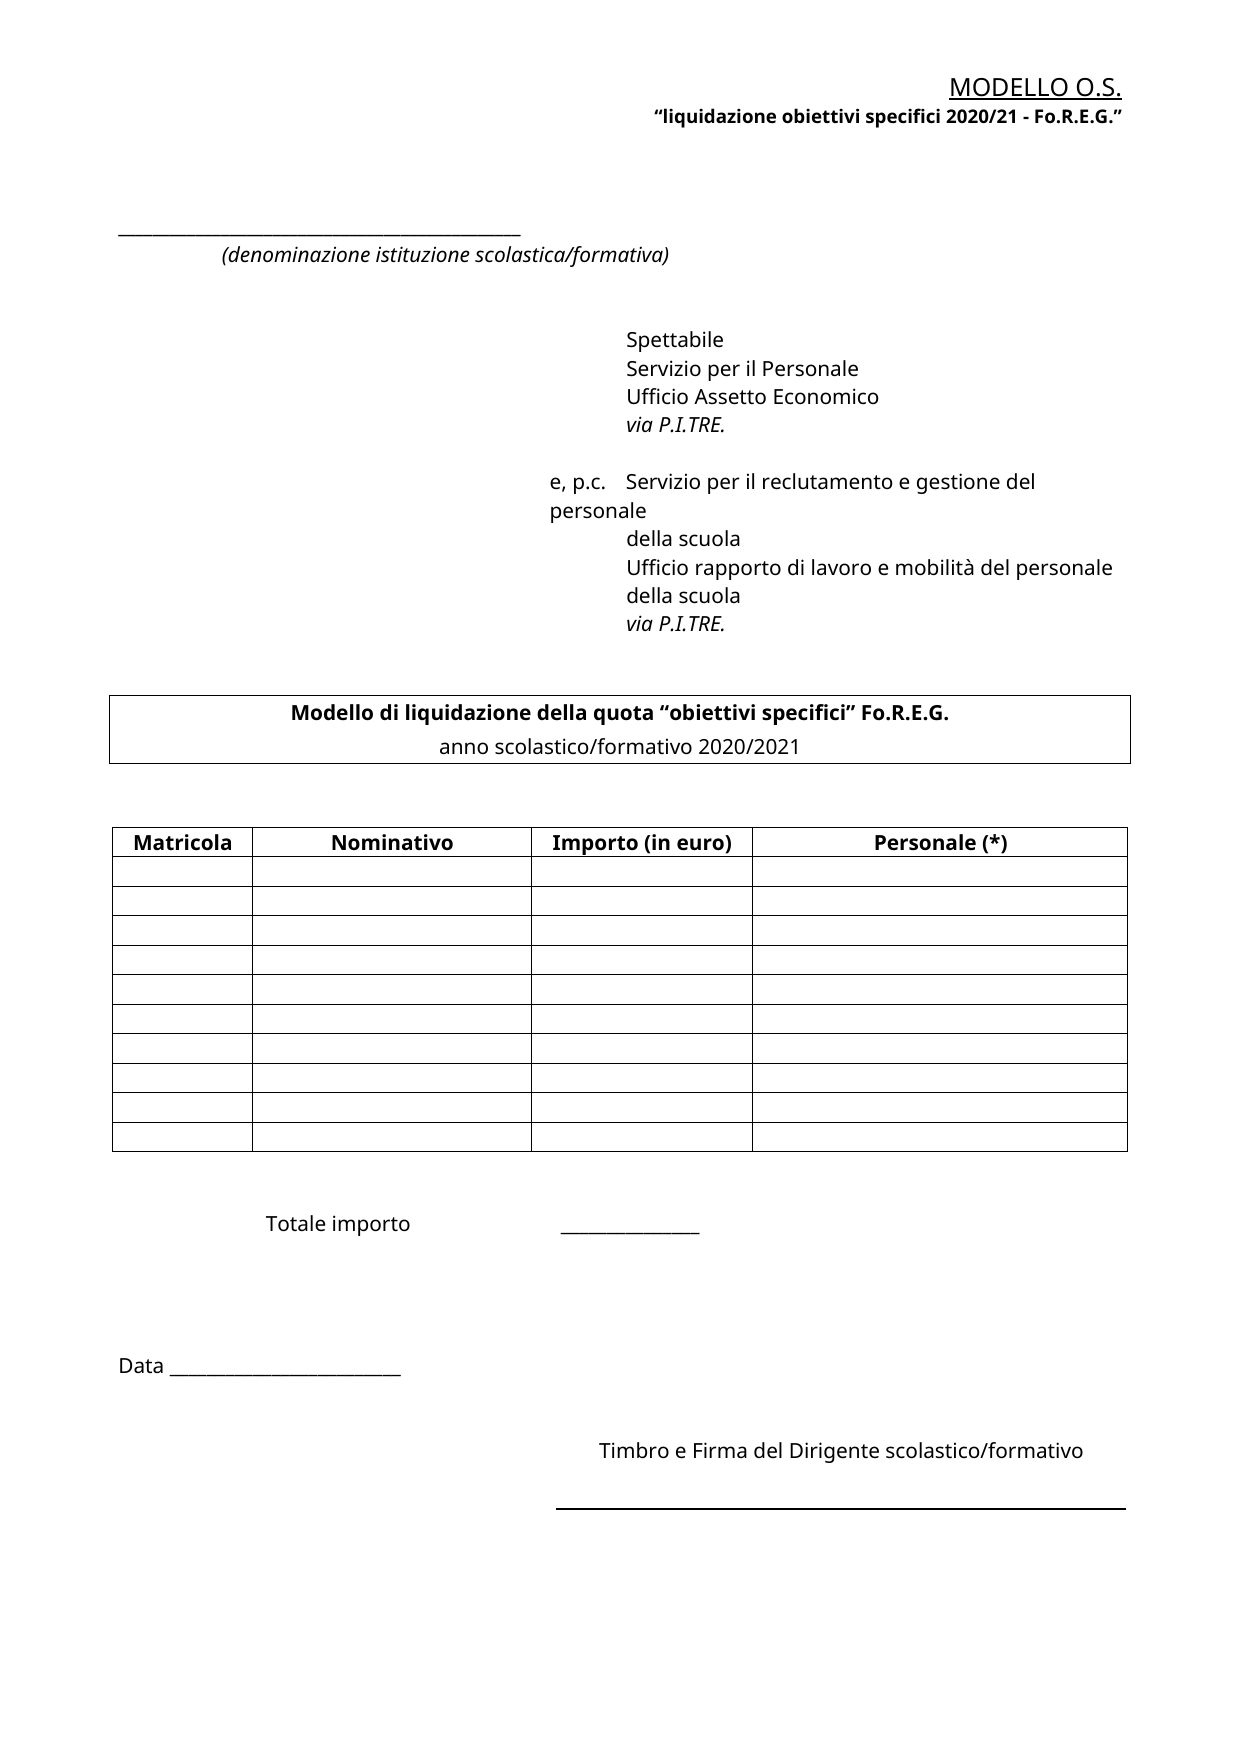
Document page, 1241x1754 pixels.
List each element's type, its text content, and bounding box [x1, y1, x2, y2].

table_header Matricola [113, 828, 252, 856]
table_cell [532, 1034, 752, 1063]
text Modello di liquidazione della quota “obiettivi specifici” Fo.R.E.G. [110, 696, 1130, 726]
table_cell [532, 916, 752, 945]
table_cell [253, 1064, 531, 1092]
table_cell [753, 1005, 1127, 1033]
table_cell [113, 857, 252, 886]
text _______________________________________________ [118, 211, 1122, 240]
table_cell [532, 975, 752, 1004]
table_cell [113, 946, 252, 974]
text Totale importo _______________ [192, 1209, 1122, 1237]
table_cell [113, 1005, 252, 1033]
table_cell [253, 916, 531, 945]
table_cell [113, 1034, 252, 1063]
table_cell [753, 887, 1127, 915]
table_cell [113, 916, 252, 945]
table_cell [113, 887, 252, 915]
table_cell [532, 1064, 752, 1092]
table_cell [113, 1093, 252, 1122]
table_header Nominativo [253, 828, 531, 856]
table_header Importo (in euro) [532, 828, 752, 856]
table_cell [253, 1034, 531, 1063]
table_cell [253, 857, 531, 886]
text Servizio per il Personale [626, 354, 1122, 382]
text Data _________________________ [118, 1351, 1122, 1379]
text Ufficio Assetto Economico [626, 382, 1122, 411]
table_cell [253, 887, 531, 915]
table_cell [253, 1005, 531, 1033]
table_cell [253, 975, 531, 1004]
table_cell [753, 975, 1127, 1004]
table_cell [753, 946, 1127, 974]
table_cell [113, 1064, 252, 1092]
text (denominazione istituzione scolastica/formativa) [118, 240, 1122, 268]
text anno scolastico/formativo 2020/2021 [110, 729, 1130, 763]
table_cell [532, 1093, 752, 1122]
table_cell [753, 857, 1127, 886]
text e, p.c. Servizio per il reclutamento e gestione del personale [549, 467, 1122, 524]
table_cell [753, 1093, 1127, 1122]
subtitle Spettabile [626, 325, 1122, 354]
table_cell [532, 946, 752, 974]
table_cell [753, 1064, 1127, 1092]
table_cell [113, 975, 252, 1004]
text della scuola [626, 524, 1122, 553]
table_cell [753, 1123, 1127, 1151]
table_cell [532, 1123, 752, 1151]
table_cell [113, 1123, 252, 1151]
table_cell [253, 1123, 531, 1151]
table_header Personale (*) [753, 828, 1127, 856]
table_cell [532, 887, 752, 915]
table_cell [532, 1005, 752, 1033]
table_cell [753, 916, 1127, 945]
table_cell [253, 1093, 531, 1122]
text via P.I.TRE. [626, 411, 1122, 439]
text via P.I.TRE. [626, 609, 1122, 638]
table_cell [253, 946, 531, 974]
text Ufficio rapporto di lavoro e mobilità del personale della scuola [626, 553, 1122, 609]
text “liquidazione obiettivi specifici 2020/21 - Fo.R.E.G.” [118, 103, 1122, 129]
text Timbro e Firma del Dirigente scolastico/formativo [487, 1436, 1122, 1465]
table_cell [753, 1034, 1127, 1063]
subtitle MODELLO O.S. [118, 69, 1122, 103]
table_cell [532, 857, 752, 886]
